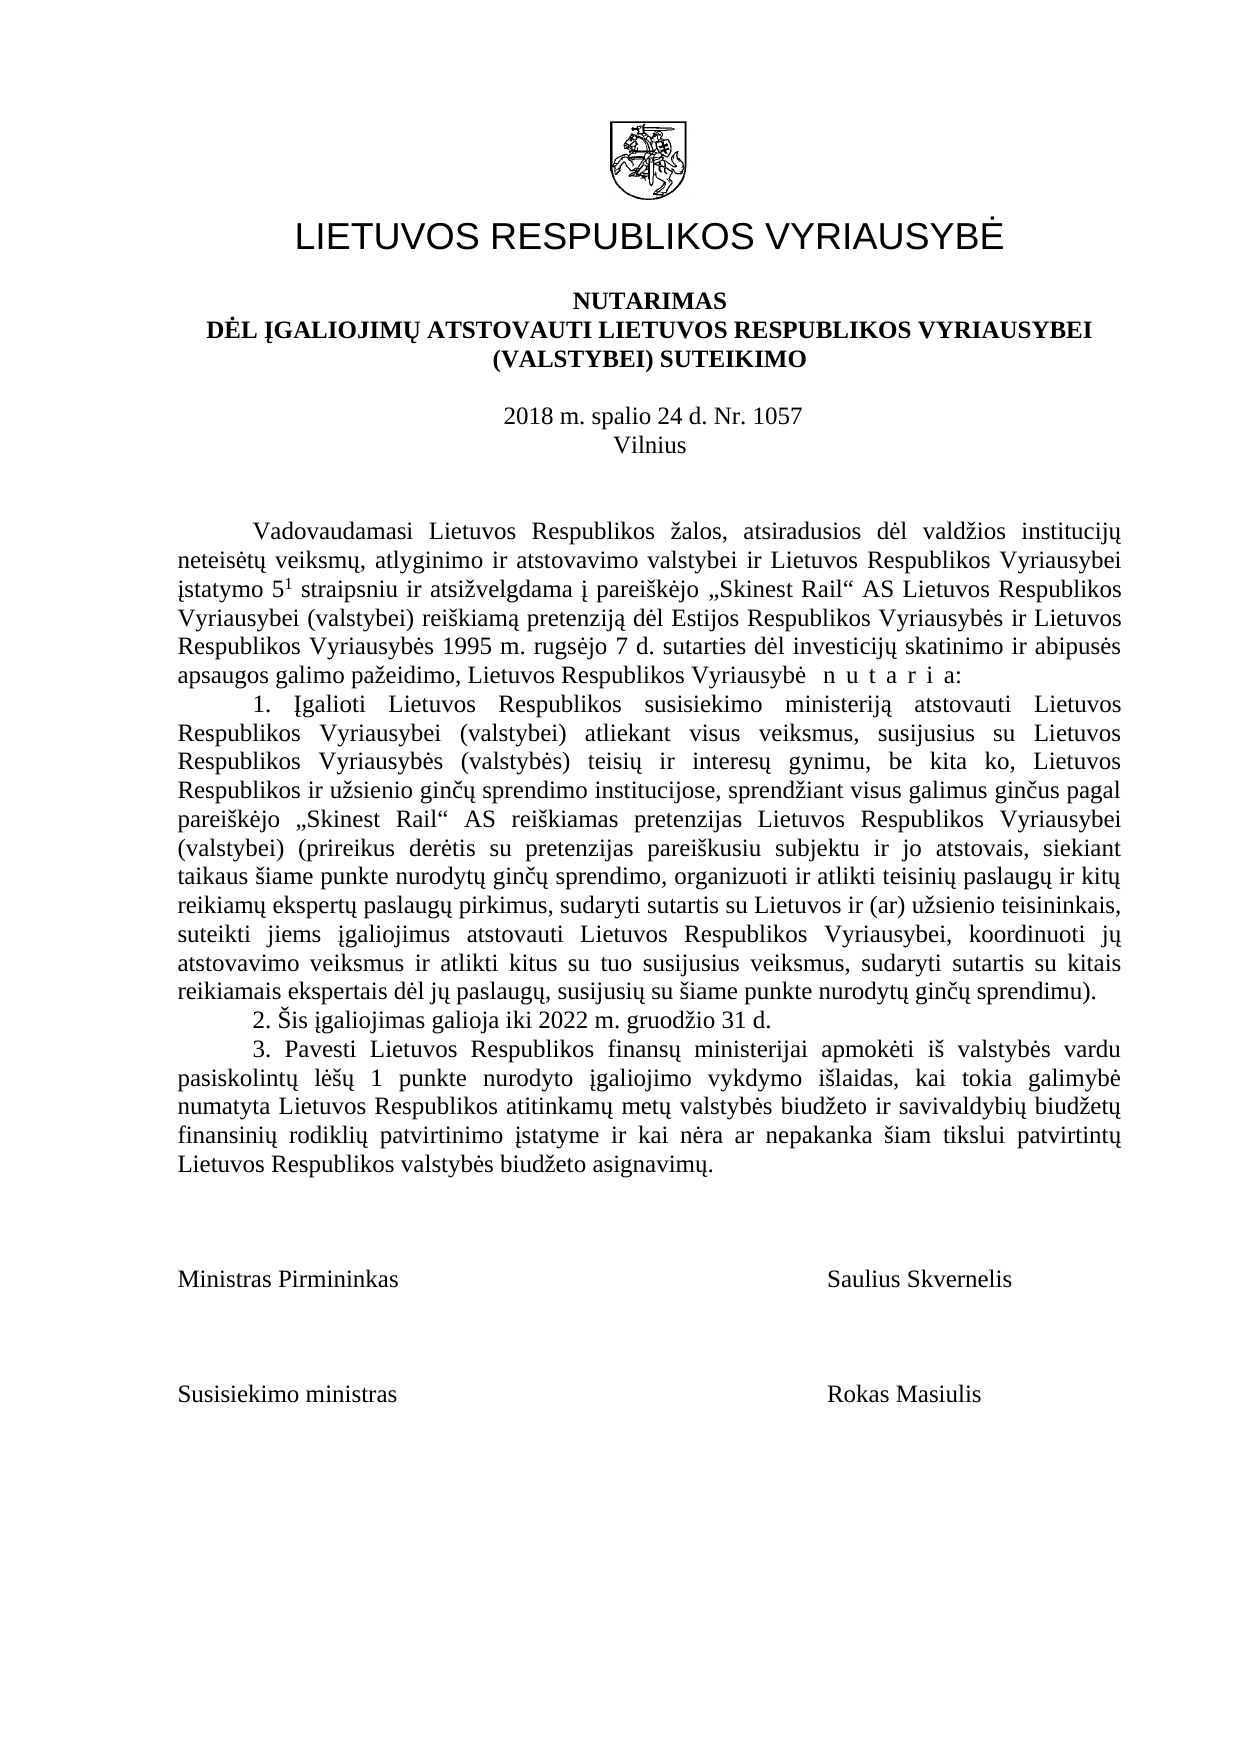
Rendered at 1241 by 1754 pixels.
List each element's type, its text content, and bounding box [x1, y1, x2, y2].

text Lietuvos Respublikos Vyriausybė [177, 214, 1122, 258]
text 3. Pavesti Lietuvos Respublikos finansų ministerijai apmokėti iš valstybės vardu pasiskolintų lėšų 1 punkte nurodyto įgaliojimo vykdymo išlaidas, kai tokia galimybė numatyta Lietuvos Respublikos atitinkamų metų valstybės biudžeto ir savivaldybių biudžetų finansinių rodiklių patvirtinimo įstatyme ir kai nėra ar nepakanka šiam tikslui patvirtintų Lietuvos Respublikos valstybės biudžeto asignavimų. [177, 1034, 1122, 1178]
text Susisiekimo ministras Rokas Masiulis [177, 1379, 1122, 1408]
text DĖL ĮGALIOJIMŲ ATSTOVAUTI LIETUVOS RESPUBLIKOS VYRIAUSYBEI (VALSTYBEI) SUTEIKIMO [177, 315, 1122, 373]
text Vadovaudamasi Lietuvos Respublikos žalos, atsiradusios dėl valdžios institucijų neteisėtų veiksmų, atlyginimo ir atstovavimo valstybei ir Lietuvos Respublikos Vyriausybei įstatymo 51 straipsniu ir atsižvelgdama į pareiškėjo „Skinest Rail“ AS Lietuvos Respublikos Vyriausybei (valstybei) reiškiamą pretenziją dėl Estijos Respublikos Vyriausybės ir Lietuvos Respublikos Vyriausybės 1995 m. rugsėjo 7 d. sutarties dėl investicijų skatinimo ir abipusės apsaugos galimo pažeidimo, Lietuvos Respublikos Vyriausybė nutaria: [177, 516, 1122, 689]
text Vilnius [177, 430, 1122, 459]
text 1. Įgalioti Lietuvos Respublikos susisiekimo ministeriją atstovauti Lietuvos Respublikos Vyriausybei (valstybei) atliekant visus veiksmus, susijusius su Lietuvos Respublikos Vyriausybės (valstybės) teisių ir interesų gynimu, be kita ko, Lietuvos Respublikos ir užsienio ginčų sprendimo institucijose, sprendžiant visus galimus ginčus pagal pareiškėjo „Skinest Rail“ AS reiškiamas pretenzijas Lietuvos Respublikos Vyriausybei (valstybei) (prireikus derėtis su pretenzijas pareiškusiu subjektu ir jo atstovais, siekiant taikaus šiame punkte nurodytų ginčų sprendimo, organizuoti ir atlikti teisinių paslaugų ir kitų reikiamų ekspertų paslaugų pirkimus, sudaryti sutartis su Lietuvos ir (ar) užsienio teisininkais, suteikti jiems įgaliojimus atstovauti Lietuvos Respublikos Vyriausybei, koordinuoti jų atstovavimo veiksmus ir atlikti kitus su tuo susijusius veiksmus, sudaryti sutartis su kitais reikiamais ekspertais dėl jų paslaugų, susijusių su šiame punkte nurodytų ginčų sprendimu). [177, 689, 1122, 1005]
text nutarimas [177, 286, 1122, 315]
text Ministras Pirmininkas Saulius Skvernelis [177, 1264, 1122, 1293]
text 2. Šis įgaliojimas galioja iki 2022 m. gruodžio 31 d. [177, 1005, 1122, 1034]
text 2018 m. spalio 24 d. Nr. 1057 [177, 401, 1122, 430]
